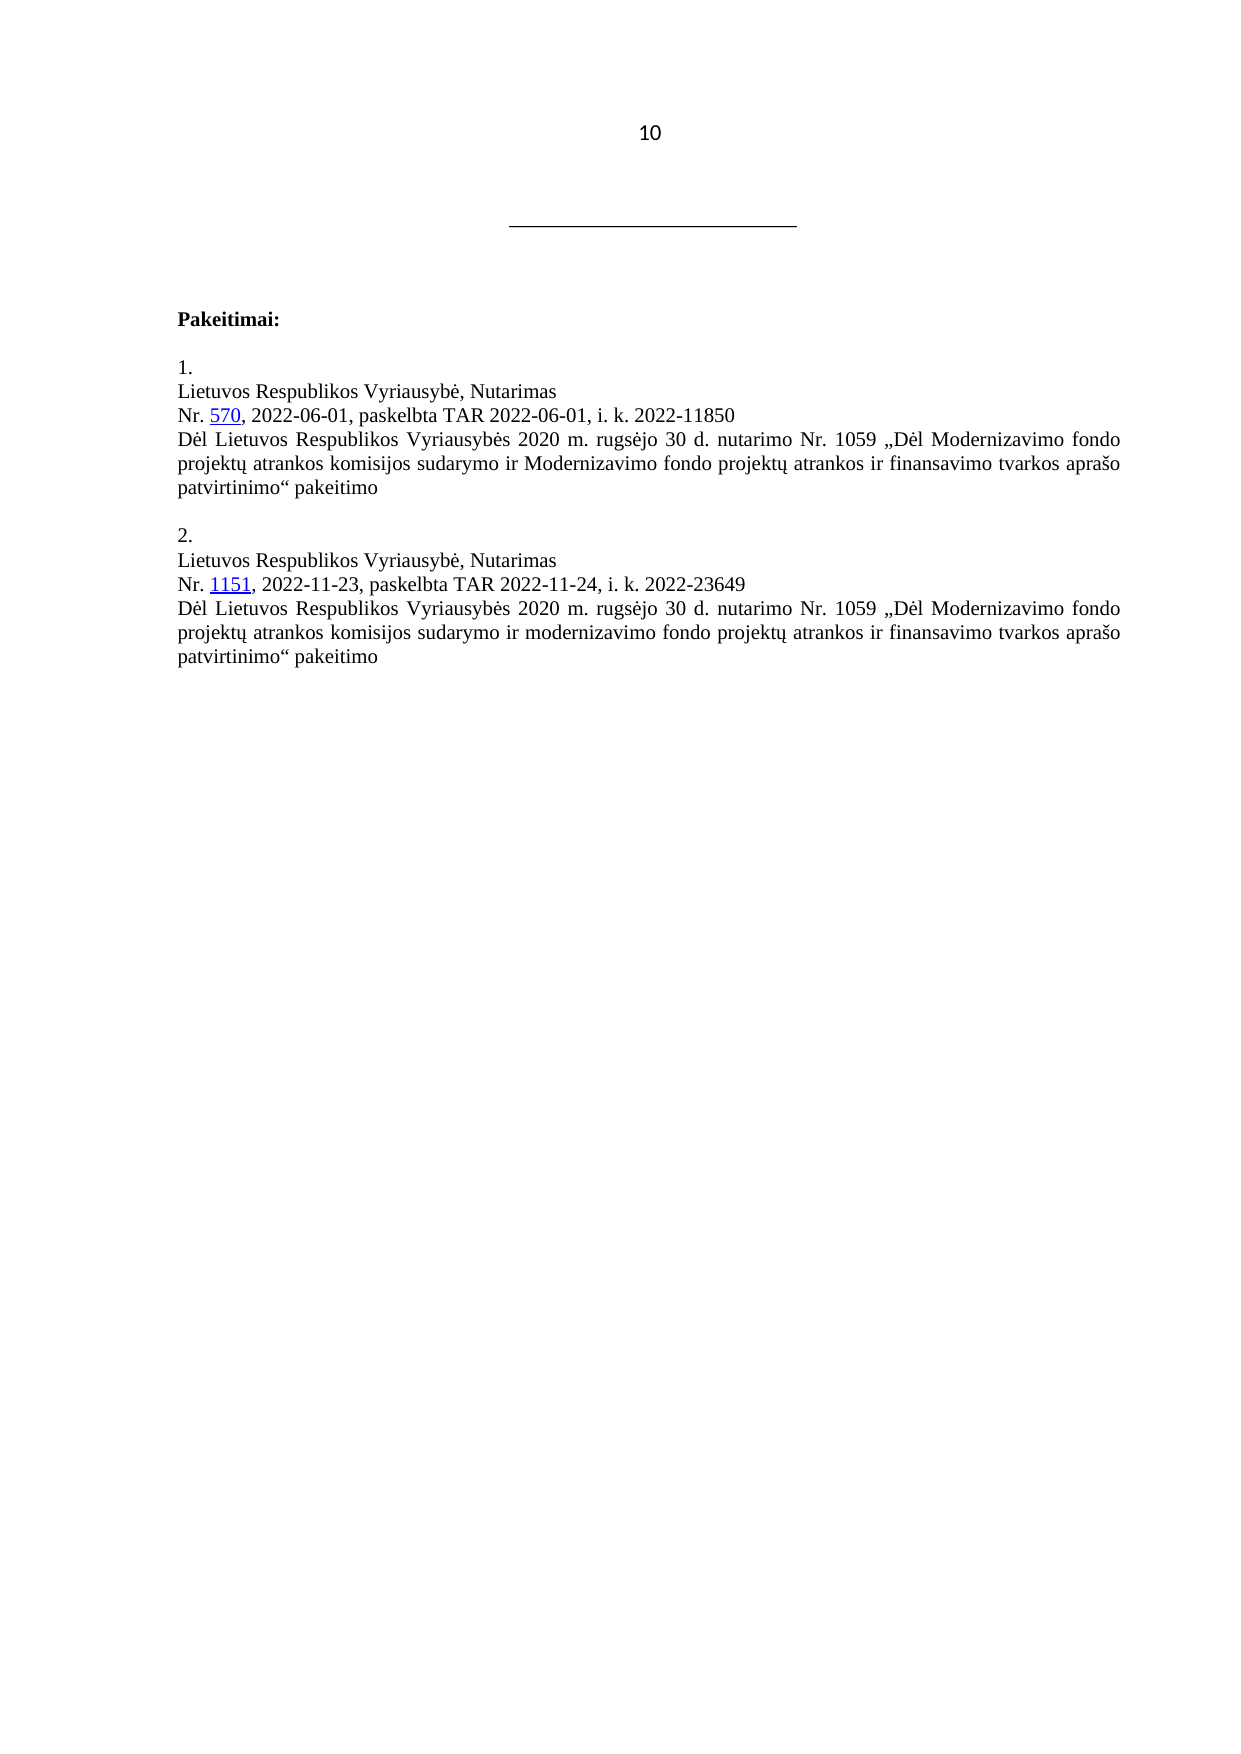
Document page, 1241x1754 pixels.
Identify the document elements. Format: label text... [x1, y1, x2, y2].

text Dėl Lietuvos Respublikos Vyriausybės 2020 m. rugsėjo 30 d. nutarimo Nr. 1059 „Dėl Modernizavimo fondo projektų atrankos komisijos sudarymo ir modernizavimo fondo projektų atrankos ir finansavimo tvarkos aprašo patvirtinimo“ pakeitimo [177, 596, 1122, 668]
text Nr. 1151, 2022-11-23, paskelbta TAR 2022-11-24, i. k. 2022-23649 [177, 572, 1122, 596]
text Lietuvos Respublikos Vyriausybė, Nutarimas [177, 547, 1122, 572]
text _______________________ [177, 201, 1122, 230]
text Pakeitimai: [177, 307, 1122, 331]
text 2. [177, 523, 1122, 547]
text 1. [177, 355, 1122, 379]
text Lietuvos Respublikos Vyriausybė, Nutarimas [177, 379, 1122, 403]
text Nr. 570, 2022-06-01, paskelbta TAR 2022-06-01, i. k. 2022-11850 [177, 403, 1122, 427]
text Dėl Lietuvos Respublikos Vyriausybės 2020 m. rugsėjo 30 d. nutarimo Nr. 1059 „Dėl Modernizavimo fondo projektų atrankos komisijos sudarymo ir Modernizavimo fondo projektų atrankos ir finansavimo tvarkos aprašo patvirtinimo“ pakeitimo [177, 427, 1122, 499]
